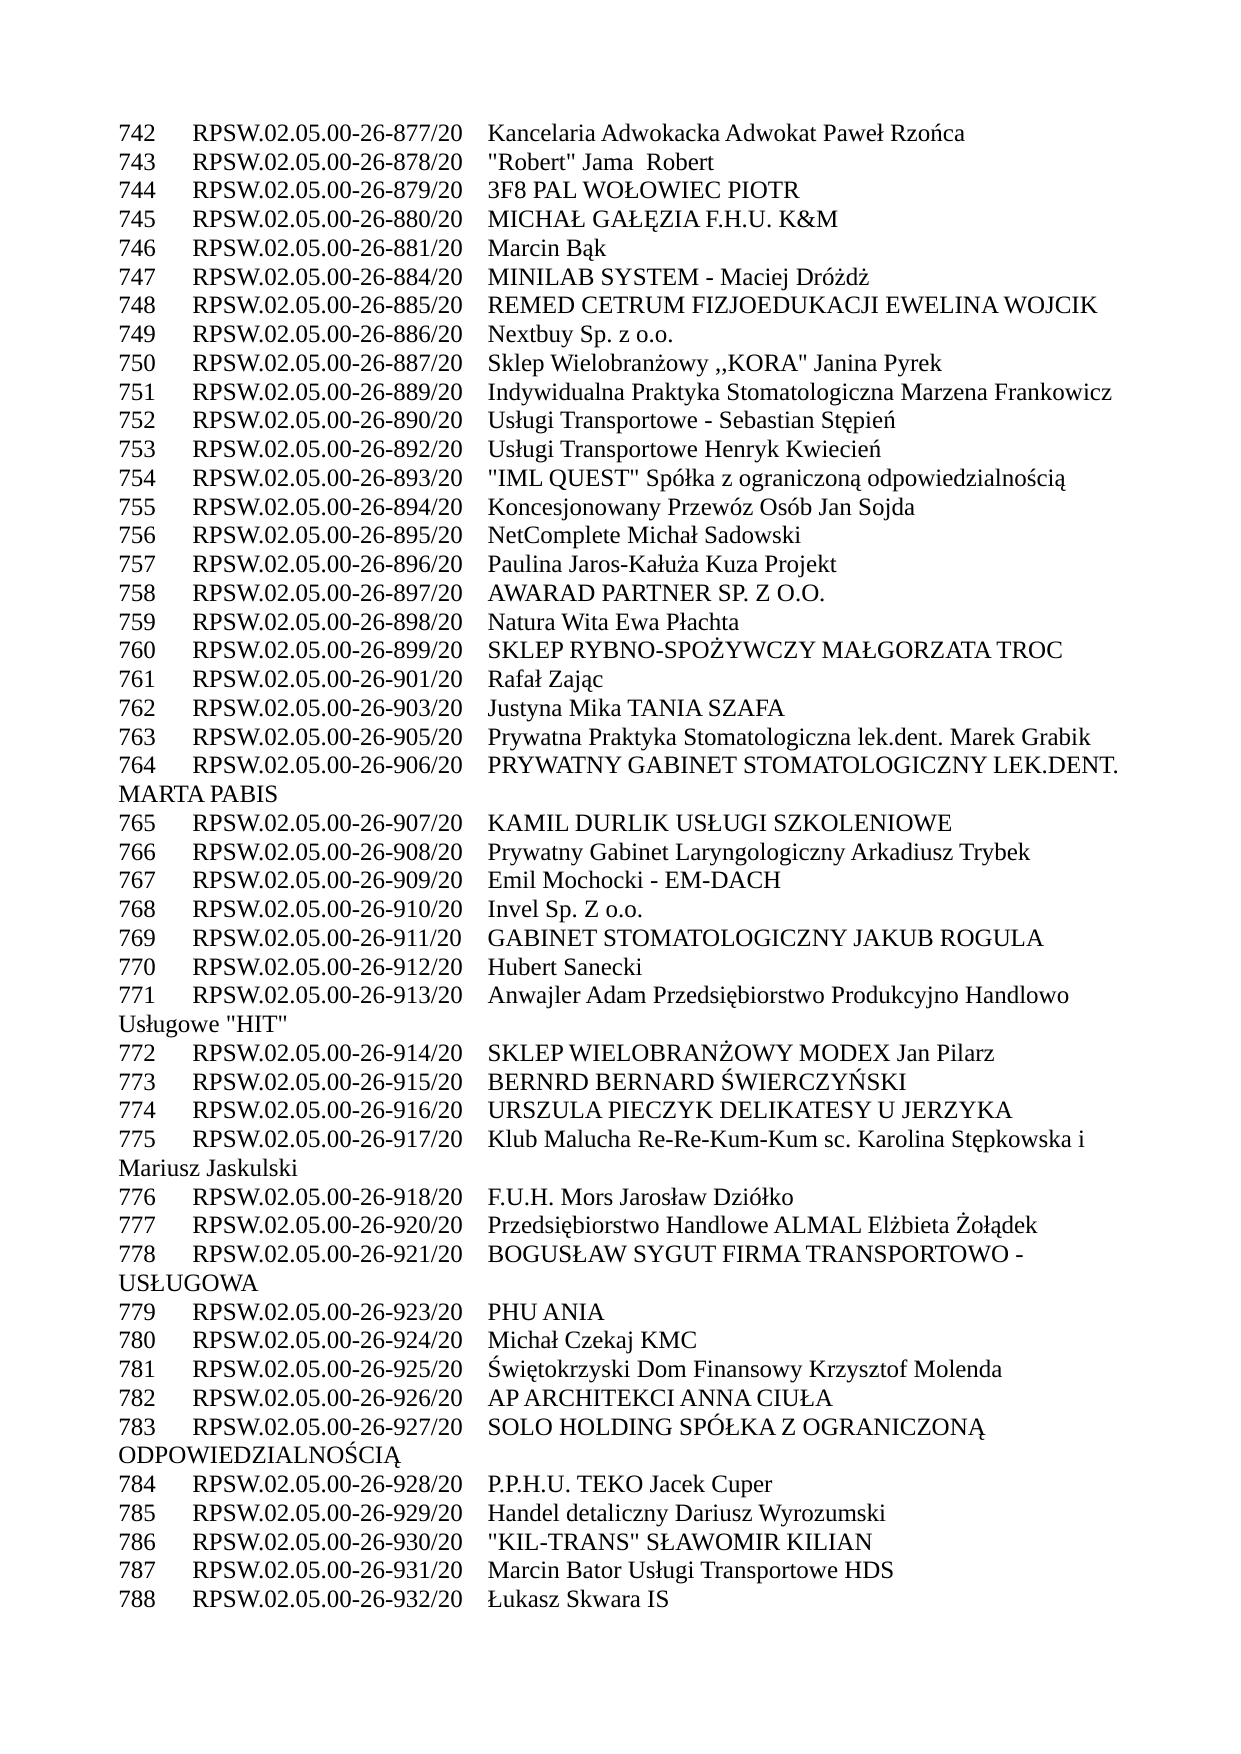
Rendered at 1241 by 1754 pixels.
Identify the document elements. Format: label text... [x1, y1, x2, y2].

text 783 RPSW.02.05.00-26-927/20 SOLO HOLDING SPÓŁKA Z OGRANICZONĄ ODPOWIEDZIALNOŚCIĄ [118, 1412, 1122, 1469]
text 752 RPSW.02.05.00-26-890/20 Usługi Transportowe - Sebastian Stępień [118, 406, 1122, 434]
text 781 RPSW.02.05.00-26-925/20 Świętokrzyski Dom Finansowy Krzysztof Molenda [118, 1354, 1122, 1383]
text 777 RPSW.02.05.00-26-920/20 Przedsiębiorstwo Handlowe ALMAL Elżbieta Żołądek [118, 1211, 1122, 1239]
text 750 RPSW.02.05.00-26-887/20 Sklep Wielobranżowy ,,KORA'' Janina Pyrek [118, 348, 1122, 377]
text 745 RPSW.02.05.00-26-880/20 MICHAŁ GAŁĘZIA F.H.U. K&M [118, 204, 1122, 233]
text 748 RPSW.02.05.00-26-885/20 REMED CETRUM FIZJOEDUKACJI EWELINA WOJCIK [118, 291, 1122, 319]
text 763 RPSW.02.05.00-26-905/20 Prywatna Praktyka Stomatologiczna lek.dent. Marek Grabik [118, 722, 1122, 751]
text 774 RPSW.02.05.00-26-916/20 URSZULA PIECZYK DELIKATESY U JERZYKA [118, 1096, 1122, 1124]
text 759 RPSW.02.05.00-26-898/20 Natura Wita Ewa Płachta [118, 607, 1122, 636]
text 778 RPSW.02.05.00-26-921/20 BOGUSŁAW SYGUT FIRMA TRANSPORTOWO - USŁUGOWA [118, 1239, 1122, 1297]
text 767 RPSW.02.05.00-26-909/20 Emil Mochocki - EM-DACH [118, 866, 1122, 894]
text 743 RPSW.02.05.00-26-878/20 "Robert" Jama Robert [118, 147, 1122, 176]
text 766 RPSW.02.05.00-26-908/20 Prywatny Gabinet Laryngologiczny Arkadiusz Trybek [118, 837, 1122, 866]
text 772 RPSW.02.05.00-26-914/20 SKLEP WIELOBRANŻOWY MODEX Jan Pilarz [118, 1038, 1122, 1067]
text 757 RPSW.02.05.00-26-896/20 Paulina Jaros-Kałuża Kuza Projekt [118, 549, 1122, 578]
text 780 RPSW.02.05.00-26-924/20 Michał Czekaj KMC [118, 1326, 1122, 1354]
text 754 RPSW.02.05.00-26-893/20 "IML QUEST" Spółka z ograniczoną odpowiedzialnością [118, 463, 1122, 492]
text 765 RPSW.02.05.00-26-907/20 KAMIL DURLIK USŁUGI SZKOLENIOWE [118, 808, 1122, 837]
text 773 RPSW.02.05.00-26-915/20 BERNRD BERNARD ŚWIERCZYŃSKI [118, 1067, 1122, 1096]
text 788 RPSW.02.05.00-26-932/20 Łukasz Skwara IS [118, 1584, 1122, 1613]
text 779 RPSW.02.05.00-26-923/20 PHU ANIA [118, 1297, 1122, 1326]
text 753 RPSW.02.05.00-26-892/20 Usługi Transportowe Henryk Kwiecień [118, 434, 1122, 463]
text 769 RPSW.02.05.00-26-911/20 GABINET STOMATOLOGICZNY JAKUB ROGULA [118, 923, 1122, 952]
text 775 RPSW.02.05.00-26-917/20 Klub Malucha Re-Re-Kum-Kum sc. Karolina Stępkowska i Mariusz Jaskulski [118, 1124, 1122, 1182]
text 770 RPSW.02.05.00-26-912/20 Hubert Sanecki [118, 952, 1122, 981]
text 755 RPSW.02.05.00-26-894/20 Koncesjonowany Przewóz Osób Jan Sojda [118, 492, 1122, 521]
text 782 RPSW.02.05.00-26-926/20 AP ARCHITEKCI ANNA CIUŁA [118, 1383, 1122, 1412]
text 787 RPSW.02.05.00-26-931/20 Marcin Bator Usługi Transportowe HDS [118, 1556, 1122, 1584]
text 768 RPSW.02.05.00-26-910/20 Invel Sp. Z o.o. [118, 894, 1122, 923]
text 764 RPSW.02.05.00-26-906/20 PRYWATNY GABINET STOMATOLOGICZNY LEK.DENT. MARTA PABIS [118, 751, 1122, 808]
text 746 RPSW.02.05.00-26-881/20 Marcin Bąk [118, 233, 1122, 262]
text 742 RPSW.02.05.00-26-877/20 Kancelaria Adwokacka Adwokat Paweł Rzońca [118, 118, 1122, 147]
text 784 RPSW.02.05.00-26-928/20 P.P.H.U. TEKO Jacek Cuper [118, 1469, 1122, 1498]
text 744 RPSW.02.05.00-26-879/20 3F8 PAL WOŁOWIEC PIOTR [118, 176, 1122, 204]
text 751 RPSW.02.05.00-26-889/20 Indywidualna Praktyka Stomatologiczna Marzena Frankowicz [118, 377, 1122, 406]
text 786 RPSW.02.05.00-26-930/20 "KIL-TRANS" SŁAWOMIR KILIAN [118, 1527, 1122, 1556]
text 761 RPSW.02.05.00-26-901/20 Rafał Zając [118, 664, 1122, 693]
text 749 RPSW.02.05.00-26-886/20 Nextbuy Sp. z o.o. [118, 319, 1122, 348]
text 747 RPSW.02.05.00-26-884/20 MINILAB SYSTEM - Maciej Dróżdż [118, 262, 1122, 291]
text 756 RPSW.02.05.00-26-895/20 NetComplete Michał Sadowski [118, 521, 1122, 549]
text 776 RPSW.02.05.00-26-918/20 F.U.H. Mors Jarosław Dziółko [118, 1182, 1122, 1211]
text 785 RPSW.02.05.00-26-929/20 Handel detaliczny Dariusz Wyrozumski [118, 1498, 1122, 1527]
text 760 RPSW.02.05.00-26-899/20 SKLEP RYBNO-SPOŻYWCZY MAŁGORZATA TROC [118, 636, 1122, 664]
text 771 RPSW.02.05.00-26-913/20 Anwajler Adam Przedsiębiorstwo Produkcyjno Handlowo Usługowe "HIT" [118, 981, 1122, 1038]
text 758 RPSW.02.05.00-26-897/20 AWARAD PARTNER SP. Z O.O. [118, 578, 1122, 607]
text 762 RPSW.02.05.00-26-903/20 Justyna Mika TANIA SZAFA [118, 693, 1122, 722]
